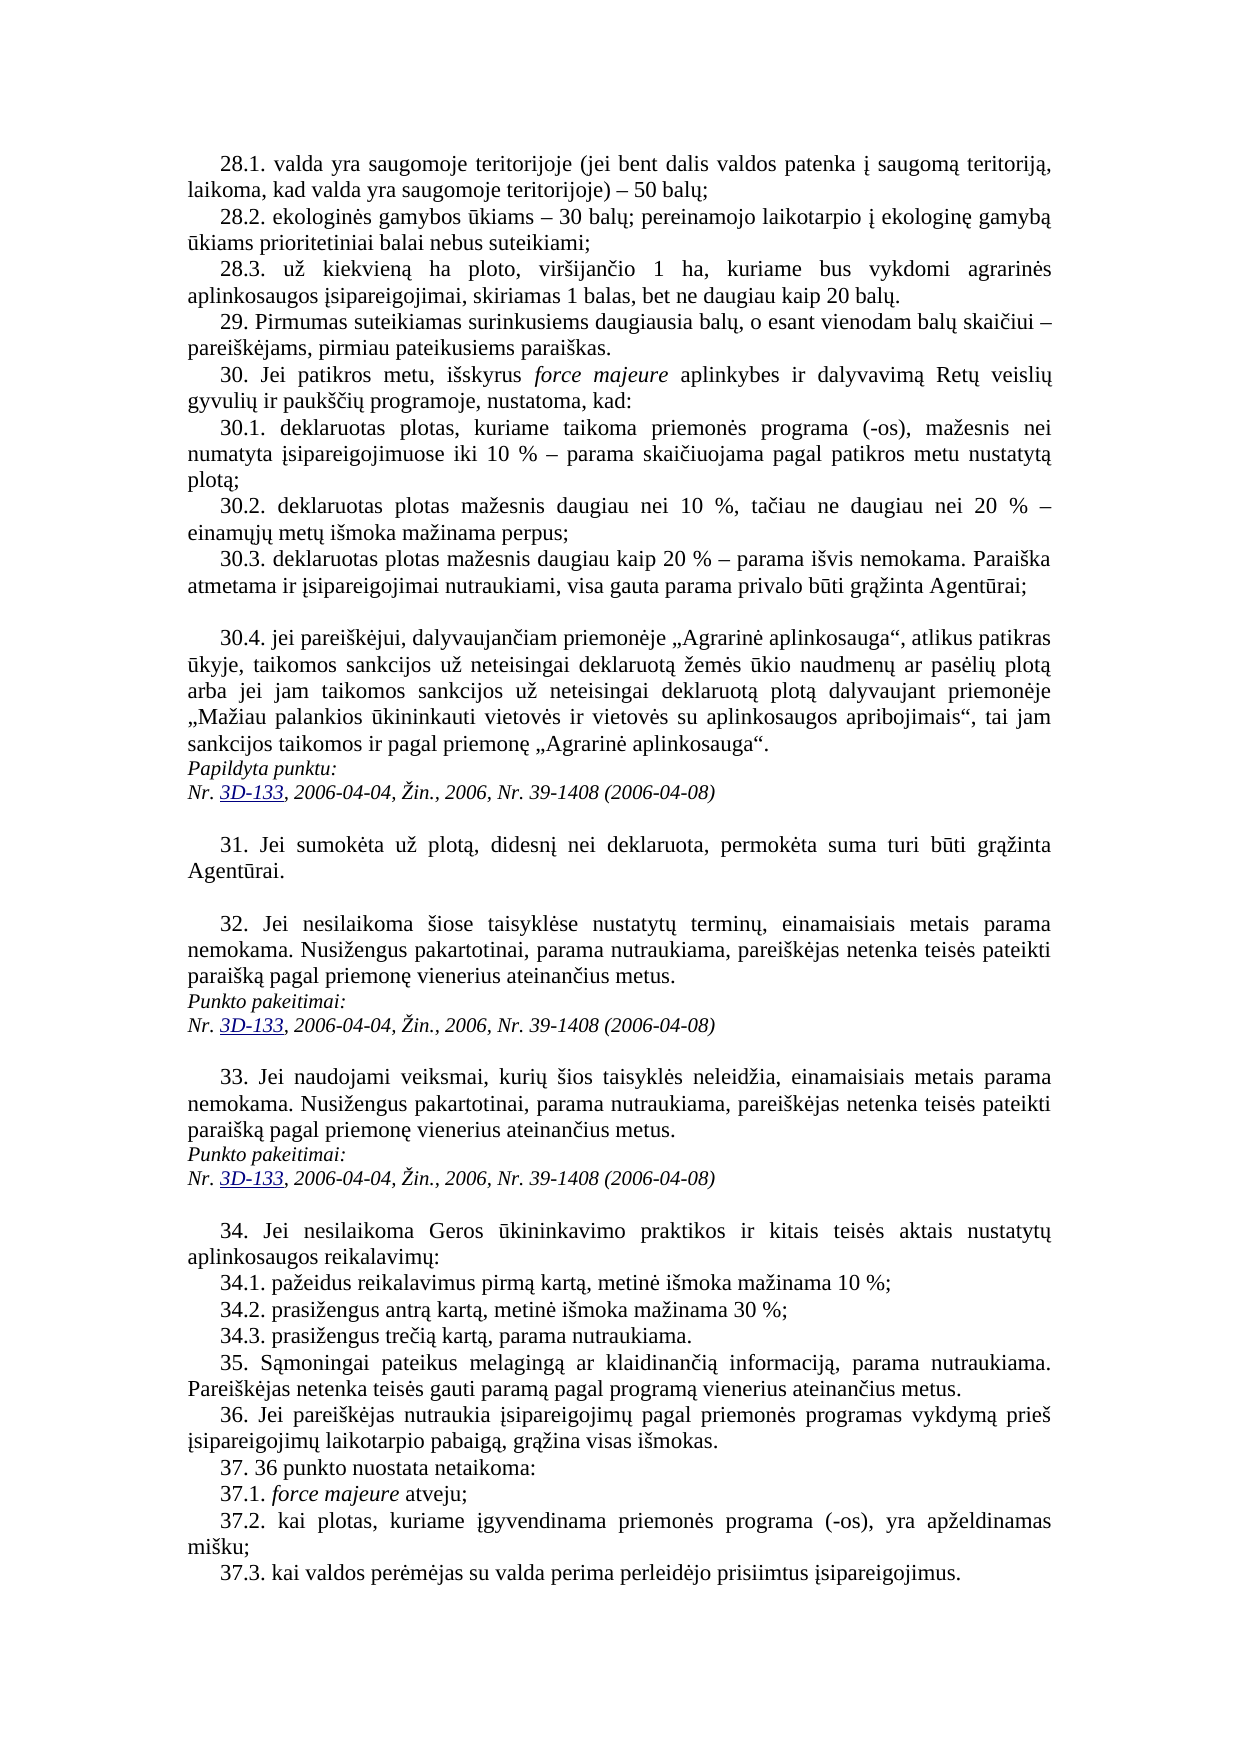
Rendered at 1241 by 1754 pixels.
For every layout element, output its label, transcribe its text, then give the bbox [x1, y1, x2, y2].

text 31. Jei sumokėta už plotą, didesnį nei deklaruota, permokėta suma turi būti grąžinta Agentūrai. [187, 831, 1053, 883]
text 33. Jei naudojami veiksmai, kurių šios taisyklės neleidžia, einamaisiais metais parama nemokama. Nusižengus pakartotinai, parama nutraukiama, pareiškėjas netenka teisės pateikti paraišką pagal priemonę vienerius ateinančius metus. [187, 1063, 1053, 1142]
text 36. Jei pareiškėjas nutraukia įsipareigojimų pagal priemonės programas vykdymą prieš įsipareigojimų laikotarpio pabaigą, grąžina visas išmokas. [187, 1401, 1053, 1454]
text 37.1. force majeure atveju; [187, 1480, 1053, 1507]
text Nr. 3D-133, 2006-04-04, Žin., 2006, Nr. 39-1408 (2006-04-08) [187, 1013, 1053, 1037]
text Nr. 3D-133, 2006-04-04, Žin., 2006, Nr. 39-1408 (2006-04-08) [187, 1166, 1053, 1190]
text 35. Sąmoningai pateikus melagingą ar klaidinančią informaciją, parama nutraukiama. Pareiškėjas netenka teisės gauti paramą pagal programą vienerius ateinančius metus. [187, 1348, 1053, 1401]
text 32. Jei nesilaikoma šiose taisyklėse nustatytų terminų, einamaisiais metais parama nemokama. Nusižengus pakartotinai, parama nutraukiama, pareiškėjas netenka teisės pateikti paraišką pagal priemonę vienerius ateinančius metus. [187, 910, 1053, 989]
text 30.4. jei pareiškėjui, dalyvaujančiam priemonėje „Agrarinė aplinkosauga“, atlikus patikras ūkyje, taikomos sankcijos už neteisingai deklaruotą žemės ūkio naudmenų ar pasėlių plotą arba jei jam taikomos sankcijos už neteisingai deklaruotą plotą dalyvaujant priemonėje „Mažiau palankios ūkininkauti vietovės ir vietovės su aplinkosaugos apribojimais“, tai jam sankcijos taikomos ir pagal priemonę „Agrarinė aplinkosauga“. [187, 624, 1053, 756]
text 34.3. prasižengus trečią kartą, parama nutraukiama. [187, 1322, 1053, 1348]
text Nr. 3D-133, 2006-04-04, Žin., 2006, Nr. 39-1408 (2006-04-08) [187, 780, 1053, 804]
text 30.1. deklaruotas plotas, kuriame taikoma priemonės programa (-os), mažesnis nei numatyta įsipareigojimuose iki 10 % – parama skaičiuojama pagal patikros metu nustatytą plotą; [187, 413, 1053, 493]
text 30. Jei patikros metu, išskyrus force majeure aplinkybes ir dalyvavimą Retų veislių gyvulių ir paukščių programoje, nustatoma, kad: [187, 361, 1053, 413]
text 28.3. už kiekvieną ha ploto, viršijančio 1 ha, kuriame bus vykdomi agrarinės aplinkosaugos įsipareigojimai, skiriamas 1 balas, bet ne daugiau kaip 20 balų. [187, 255, 1053, 308]
text 37. 36 punkto nuostata netaikoma: [187, 1454, 1053, 1480]
text 30.2. deklaruotas plotas mažesnis daugiau nei 10 %, tačiau ne daugiau nei 20 % – einamųjų metų išmoka mažinama perpus; [187, 493, 1053, 545]
text 34.2. prasižengus antrą kartą, metinė išmoka mažinama 30 %; [187, 1296, 1053, 1322]
text 28.1. valda yra saugomoje teritorijoje (jei bent dalis valdos patenka į saugomą teritoriją, laikoma, kad valda yra saugomoje teritorijoje) – 50 balų; [187, 150, 1053, 203]
text Punkto pakeitimai: [187, 989, 1053, 1013]
text Papildyta punktu: [187, 756, 1053, 780]
text 37.3. kai valdos perėmėjas su valda perima perleidėjo prisiimtus įsipareigojimus. [187, 1559, 1053, 1586]
text 37.2. kai plotas, kuriame įgyvendinama priemonės programa (-os), yra apželdinamas mišku; [187, 1507, 1053, 1559]
text 30.3. deklaruotas plotas mažesnis daugiau kaip 20 % – parama išvis nemokama. Paraiška atmetama ir įsipareigojimai nutraukiami, visa gauta parama privalo būti grąžinta Agentūrai; [187, 545, 1053, 598]
text 34.1. pažeidus reikalavimus pirmą kartą, metinė išmoka mažinama 10 %; [187, 1269, 1053, 1296]
text 34. Jei nesilaikoma Geros ūkininkavimo praktikos ir kitais teisės aktais nustatytų aplinkosaugos reikalavimų: [187, 1217, 1053, 1269]
text Punkto pakeitimai: [187, 1142, 1053, 1166]
text 28.2. ekologinės gamybos ūkiams – 30 balų; pereinamojo laikotarpio į ekologinę gamybą ūkiams prioritetiniai balai nebus suteikiami; [187, 203, 1053, 255]
text 29. Pirmumas suteikiamas surinkusiems daugiausia balų, o esant vienodam balų skaičiui – pareiškėjams, pirmiau pateikusiems paraiškas. [187, 308, 1053, 361]
